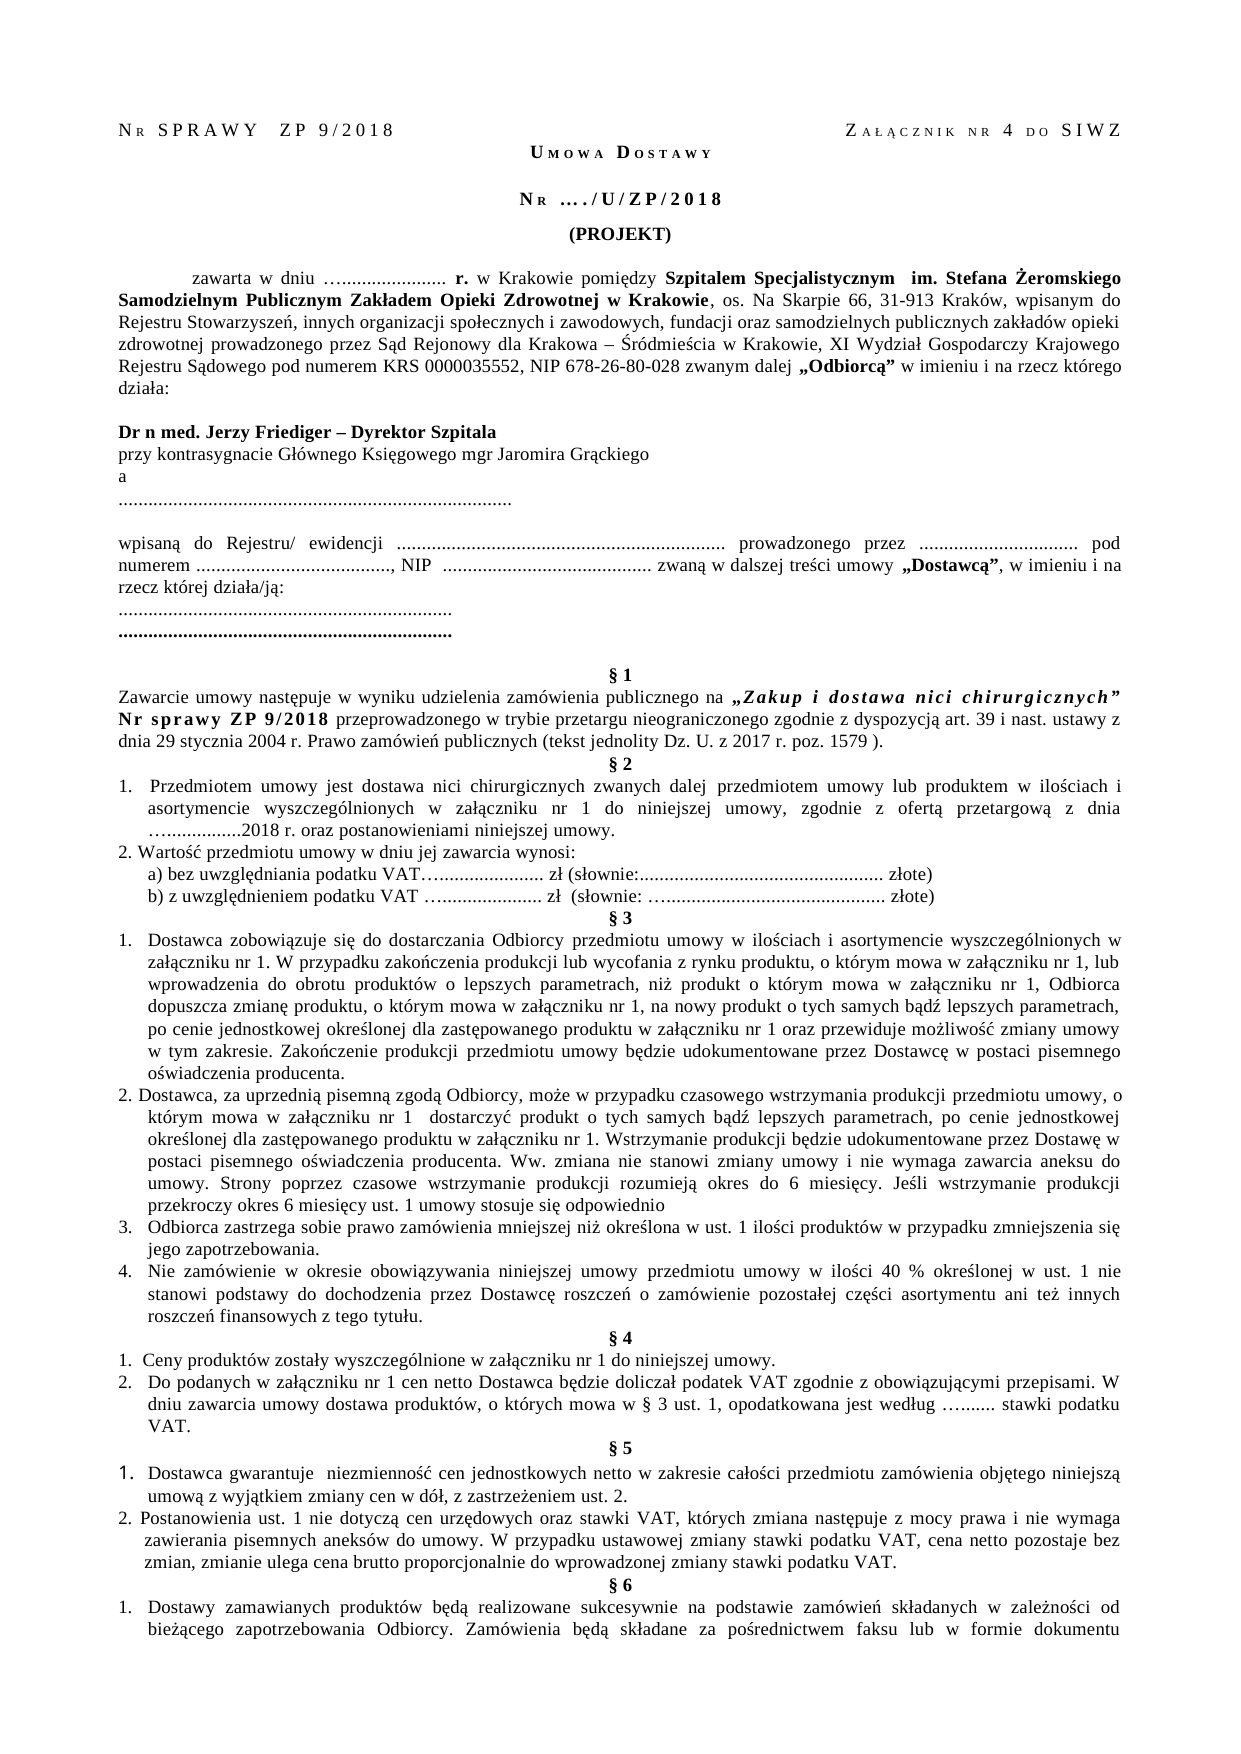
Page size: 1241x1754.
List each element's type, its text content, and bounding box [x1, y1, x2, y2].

text § 3 [118, 906, 1122, 928]
text 1. Dostawca zobowiązuje się do dostarczania Odbiorcy przedmiotu umowy w ilościach i asortymencie wyszczególnionych w załączniku nr 1. W przypadku zakończenia produkcji lub wycofania z rynku produktu, o którym mowa w załączniku nr 1, lub wprowadzenia do obrotu produktów o lepszych parametrach, niż produkt o którym mowa w załączniku nr 1, Odbiorca dopuszcza zmianę produktu, o którym mowa w załączniku nr 1, na nowy produkt o tych samych bądź lepszych parametrach, po cenie jednostkowej określonej dla zastępowanego produktu w załączniku nr 1 oraz przewiduje możliwość zmiany umowy w tym zakresie. Zakończenie produkcji przedmiotu umowy będzie udokumentowane przez Dostawcę w postaci pisemnego oświadczenia producenta. [118, 928, 1122, 1083]
text 1. Przedmiotem umowy jest dostawa nici chirurgicznych zwanych dalej przedmiotem umowy lub produktem w ilościach i asortymencie wyszczególnionych w załączniku nr 1 do niniejszej umowy, zgodnie z ofertą przetargową z dnia …...............2018 r. oraz postanowieniami niniejszej umowy. [118, 774, 1122, 840]
text wpisaną do Rejestru/ ewidencji .................................................................. prowadzonego przez ................................ pod numerem ......................................., NIP .......................................... zwaną w dalszej treści umowy „Dostawcą”, w imieniu i na rzecz której działa/ją: [118, 531, 1122, 597]
text ............................................................................... [118, 487, 1122, 509]
subtitle Nr …./U/ZP/2018 [118, 187, 1122, 209]
text 3. Odbiorca zastrzega sobie prawo zamówienia mniejszej niż określona w ust. 1 ilości produktów w przypadku zmniejszenia się jego zapotrzebowania. [118, 1216, 1122, 1260]
text § 2 [118, 752, 1122, 774]
text Dr n med. Jerzy Friediger – Dyrektor Szpitala [118, 421, 1122, 443]
text 1. Dostawy zamawianych produktów będą realizowane sukcesywnie na podstawie zamówień składanych w zależności od bieżącego zapotrzebowania Odbiorcy. Zamówienia będą składane za pośrednictwem faksu lub w formie dokumentu [118, 1595, 1122, 1639]
text § 4 [118, 1326, 1122, 1348]
text przy kontrasygnacie Głównego Księgowego mgr Jaromira Grąckiego [118, 443, 1122, 465]
text ................................................................... [118, 597, 1122, 619]
title Umowa Dostawy [118, 140, 1122, 162]
text 2. Dostawca, za uprzednią pisemną zgodą Odbiorcy, może w przypadku czasowego wstrzymania produkcji przedmiotu umowy, o którym mowa w załączniku nr 1 dostarczyć produkt o tych samych bądź lepszych parametrach, po cenie jednostkowej określonej dla zastępowanego produktu w załączniku nr 1. Wstrzymanie produkcji będzie udokumentowane przez Dostawę w postaci pisemnego oświadczenia producenta. Ww. zmiana nie stanowi zmiany umowy i nie wymaga zawarcia aneksu do umowy. Strony poprzez czasowe wstrzymanie produkcji rozumieją okres do 6 miesięcy. Jeśli wstrzymanie produkcji przekroczy okres 6 miesięcy ust. 1 umowy stosuje się odpowiednio [118, 1083, 1122, 1216]
text § 6 [118, 1573, 1122, 1595]
text 2. Wartość przedmiotu umowy w dniu jej zawarcia wynosi: a) bez uwzględniania podatku VAT…..................... zł (słownie:................................................. złote) b) z uwzględnieniem podatku VAT ….................... zł (słownie: …............................................ złote) [118, 840, 1122, 906]
text § 1 [118, 663, 1122, 686]
text 1. Ceny produktów zostały wyszczególnione w załączniku nr 1 do niniejszej umowy. [118, 1348, 1122, 1370]
text zawarta w dniu …..................... r. w Krakowie pomiędzy Szpitalem Specjalistycznym im. Stefana Żeromskiego Samodzielnym Publicznym Zakładem Opieki Zdrowotnej w Krakowie, os. Na Skarpie 66, 31-913 Kraków, wpisanym do Rejestru Stowarzyszeń, innych organizacji społecznych i zawodowych, fundacji oraz samodzielnych publicznych zakładów opieki zdrowotnej prowadzonego przez Sąd Rejonowy dla Krakowa – Śródmieścia w Krakowie, XI Wydział Gospodarczy Krajowego Rejestru Sądowego pod numerem KRS 0000035552, NIP 678-26-80-028 zwanym dalej „Odbiorcą” w imieniu i na rzecz którego działa: [118, 266, 1122, 398]
text a [118, 465, 1122, 487]
text 4. Nie zamówienie w okresie obowiązywania niniejszej umowy przedmiotu umowy w ilości 40 % określonej w ust. 1 nie stanowi podstawy do dochodzenia przez Dostawcę roszczeń o zamówienie pozostałej części asortymentu ani też innych roszczeń finansowych z tego tytułu. [118, 1260, 1122, 1326]
list Dostawca gwarantuje niezmienność cen jednostkowych netto w zakresie całości przedmiotu zamówienia objętego niniejszą umową z wyjątkiem zmiany cen w dół, z zastrzeżeniem ust. 2. [118, 1458, 1122, 1507]
text 2. Do podanych w załączniku nr 1 cen netto Dostawca będzie doliczał podatek VAT zgodnie z obowiązującymi przepisami. W dniu zawarcia umowy dostawa produktów, o których mowa w § 3 ust. 1, opodatkowana jest według …....... stawki podatku VAT. [118, 1370, 1122, 1436]
text Zawarcie umowy następuje w wyniku udzielenia zamówienia publicznego na „Zakup i dostawa nici chirurgicznych” Nr sprawy ZP 9/2018 przeprowadzonego w trybie przetargu nieograniczonego zgodnie z dyspozycją art. 39 i nast. ustawy z dnia 29 stycznia 2004 r. Prawo zamówień publicznych (tekst jednolity Dz. U. z 2017 r. poz. 1579 ). [118, 686, 1122, 752]
text ................................................................... [118, 619, 1122, 641]
text (PROJEKT) [118, 222, 1122, 244]
text 2. Postanowienia ust. 1 nie dotyczą cen urzędowych oraz stawki VAT, których zmiana następuje z mocy prawa i nie wymaga zawierania pisemnych aneksów do umowy. W przypadku ustawowej zmiany stawki podatku VAT, cena netto pozostaje bez zmian, zmianie ulega cena brutto proporcjonalnie do wprowadzonej zmiany stawki podatku VAT. [118, 1507, 1122, 1573]
text § 5 [118, 1436, 1122, 1458]
title Nr SPRAWY ZP 9/2018 Załącznik nr 4 do SIWZ [118, 118, 1122, 140]
